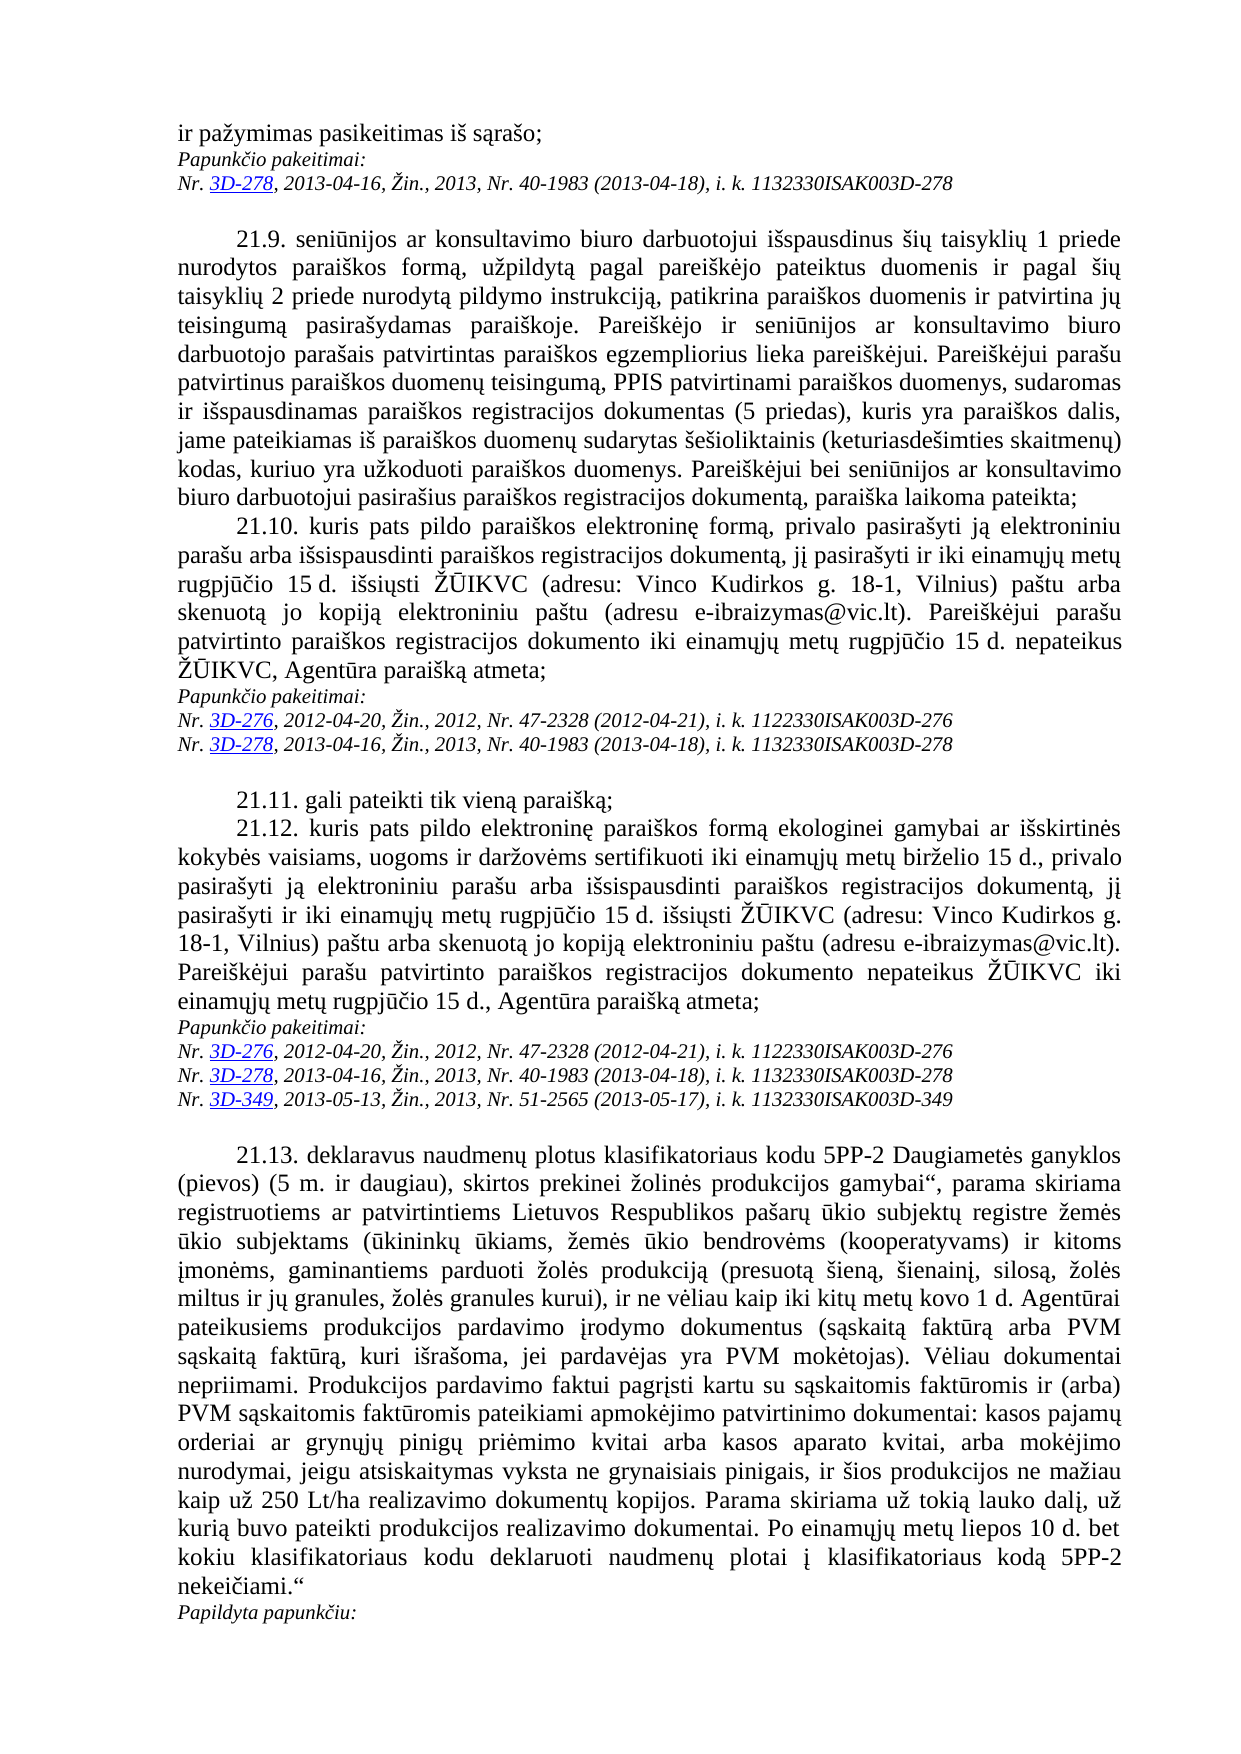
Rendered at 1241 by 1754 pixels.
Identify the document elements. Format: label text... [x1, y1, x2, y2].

text Nr. 3D-278, 2013-04-16, Žin., 2013, Nr. 40-1983 (2013-04-18), i. k. 1132330ISAK003D-278 [177, 171, 1122, 195]
text Nr. 3D-278, 2013-04-16, Žin., 2013, Nr. 40-1983 (2013-04-18), i. k. 1132330ISAK003D-278 [177, 732, 1122, 756]
text 21.9. seniūnijos ar konsultavimo biuro darbuotojui išspausdinus šių taisyklių 1 priede nurodytos paraiškos formą, užpildytą pagal pareiškėjo pateiktus duomenis ir pagal šių taisyklių 2 priede nurodytą pildymo instrukciją, patikrina paraiškos duomenis ir patvirtina jų teisingumą pasirašydamas paraiškoje. Pareiškėjo ir seniūnijos ar konsultavimo biuro darbuotojo parašais patvirtintas paraiškos egzempliorius lieka pareiškėjui. Pareiškėjui parašu patvirtinus paraiškos duomenų teisingumą, PPIS patvirtinami paraiškos duomenys, sudaromas ir išspausdinamas paraiškos registracijos dokumentas (5 priedas), kuris yra paraiškos dalis, jame pateikiamas iš paraiškos duomenų sudarytas šešioliktainis (keturiasdešimties skaitmenų) kodas, kuriuo yra užkoduoti paraiškos duomenys. Pareiškėjui bei seniūnijos ar konsultavimo biuro darbuotojui pasirašius paraiškos registracijos dokumentą, paraiška laikoma pateikta; [177, 224, 1122, 511]
text ir pažymimas pasikeitimas iš sąrašo; [177, 118, 1122, 147]
text Nr. 3D-276, 2012-04-20, Žin., 2012, Nr. 47-2328 (2012-04-21), i. k. 1122330ISAK003D-276 [177, 708, 1122, 732]
text Papunkčio pakeitimai: [177, 1015, 1122, 1039]
text 21.12. kuris pats pildo elektroninę paraiškos formą ekologinei gamybai ar išskirtinės kokybės vaisiams, uogoms ir daržovėms sertifikuoti iki einamųjų metų birželio 15 d., privalo pasirašyti ją elektroniniu parašu arba išsispausdinti paraiškos registracijos dokumentą, jį pasirašyti ir iki einamųjų metų rugpjūčio 15 d. išsiųsti ŽŪIKVC (adresu: Vinco Kudirkos g. 18-1, Vilnius) paštu arba skenuotą jo kopiją elektroniniu paštu (adresu e-ibraizymas@vic.lt). Pareiškėjui parašu patvirtinto paraiškos registracijos dokumento nepateikus ŽŪIKVC iki einamųjų metų rugpjūčio 15 d., Agentūra paraišką atmeta; [177, 813, 1122, 1015]
text Papildyta papunkčiu: [177, 1600, 1122, 1624]
text Nr. 3D-276, 2012-04-20, Žin., 2012, Nr. 47-2328 (2012-04-21), i. k. 1122330ISAK003D-276 [177, 1039, 1122, 1063]
text 21.10. kuris pats pildo paraiškos elektroninę formą, privalo pasirašyti ją elektroniniu parašu arba išsispausdinti paraiškos registracijos dokumentą, jį pasirašyti ir iki einamųjų metų rugpjūčio 15 d. išsiųsti ŽŪIKVC (adresu: Vinco Kudirkos g. 18-1, Vilnius) paštu arba skenuotą jo kopiją elektroniniu paštu (adresu e-ibraizymas@vic.lt). Pareiškėjui parašu patvirtinto paraiškos registracijos dokumento iki einamųjų metų rugpjūčio 15 d. nepateikus ŽŪIKVC, Agentūra paraišką atmeta; [177, 511, 1122, 684]
text Nr. 3D-278, 2013-04-16, Žin., 2013, Nr. 40-1983 (2013-04-18), i. k. 1132330ISAK003D-278 [177, 1063, 1122, 1087]
text Papunkčio pakeitimai: [177, 684, 1122, 708]
text Nr. 3D-349, 2013-05-13, Žin., 2013, Nr. 51-2565 (2013-05-17), i. k. 1132330ISAK003D-349 [177, 1087, 1122, 1111]
text 21.13. deklaravus naudmenų plotus klasifikatoriaus kodu 5PP-2 Daugiametės ganyklos (pievos) (5 m. ir daugiau), skirtos prekinei žolinės produkcijos gamybai“, parama skiriama registruotiems ar patvirtintiems Lietuvos Respublikos pašarų ūkio subjektų registre žemės ūkio subjektams (ūkininkų ūkiams, žemės ūkio bendrovėms (kooperatyvams) ir kitoms įmonėms, gaminantiems parduoti žolės produkciją (presuotą šieną, šienainį, silosą, žolės miltus ir jų granules, žolės granules kurui), ir ne vėliau kaip iki kitų metų kovo 1 d. Agentūrai pateikusiems produkcijos pardavimo įrodymo dokumentus (sąskaitą faktūrą arba PVM sąskaitą faktūrą, kuri išrašoma, jei pardavėjas yra PVM mokėtojas). Vėliau dokumentai nepriimami. Produkcijos pardavimo faktui pagrįsti kartu su sąskaitomis faktūromis ir (arba) PVM sąskaitomis faktūromis pateikiami apmokėjimo patvirtinimo dokumentai: kasos pajamų orderiai ar grynųjų pinigų priėmimo kvitai arba kasos aparato kvitai, arba mokėjimo nurodymai, jeigu atsiskaitymas vyksta ne grynaisiais pinigais, ir šios produkcijos ne mažiau kaip už 250 Lt/ha realizavimo dokumentų kopijos. Parama skiriama už tokią lauko dalį, už kurią buvo pateikti produkcijos realizavimo dokumentai. Po einamųjų metų liepos 10 d. bet kokiu klasifikatoriaus kodu deklaruoti naudmenų plotai į klasifikatoriaus kodą 5PP-2 nekeičiami.“ [177, 1140, 1122, 1600]
text Papunkčio pakeitimai: [177, 147, 1122, 171]
text 21.11. gali pateikti tik vieną paraišką; [177, 785, 1122, 813]
